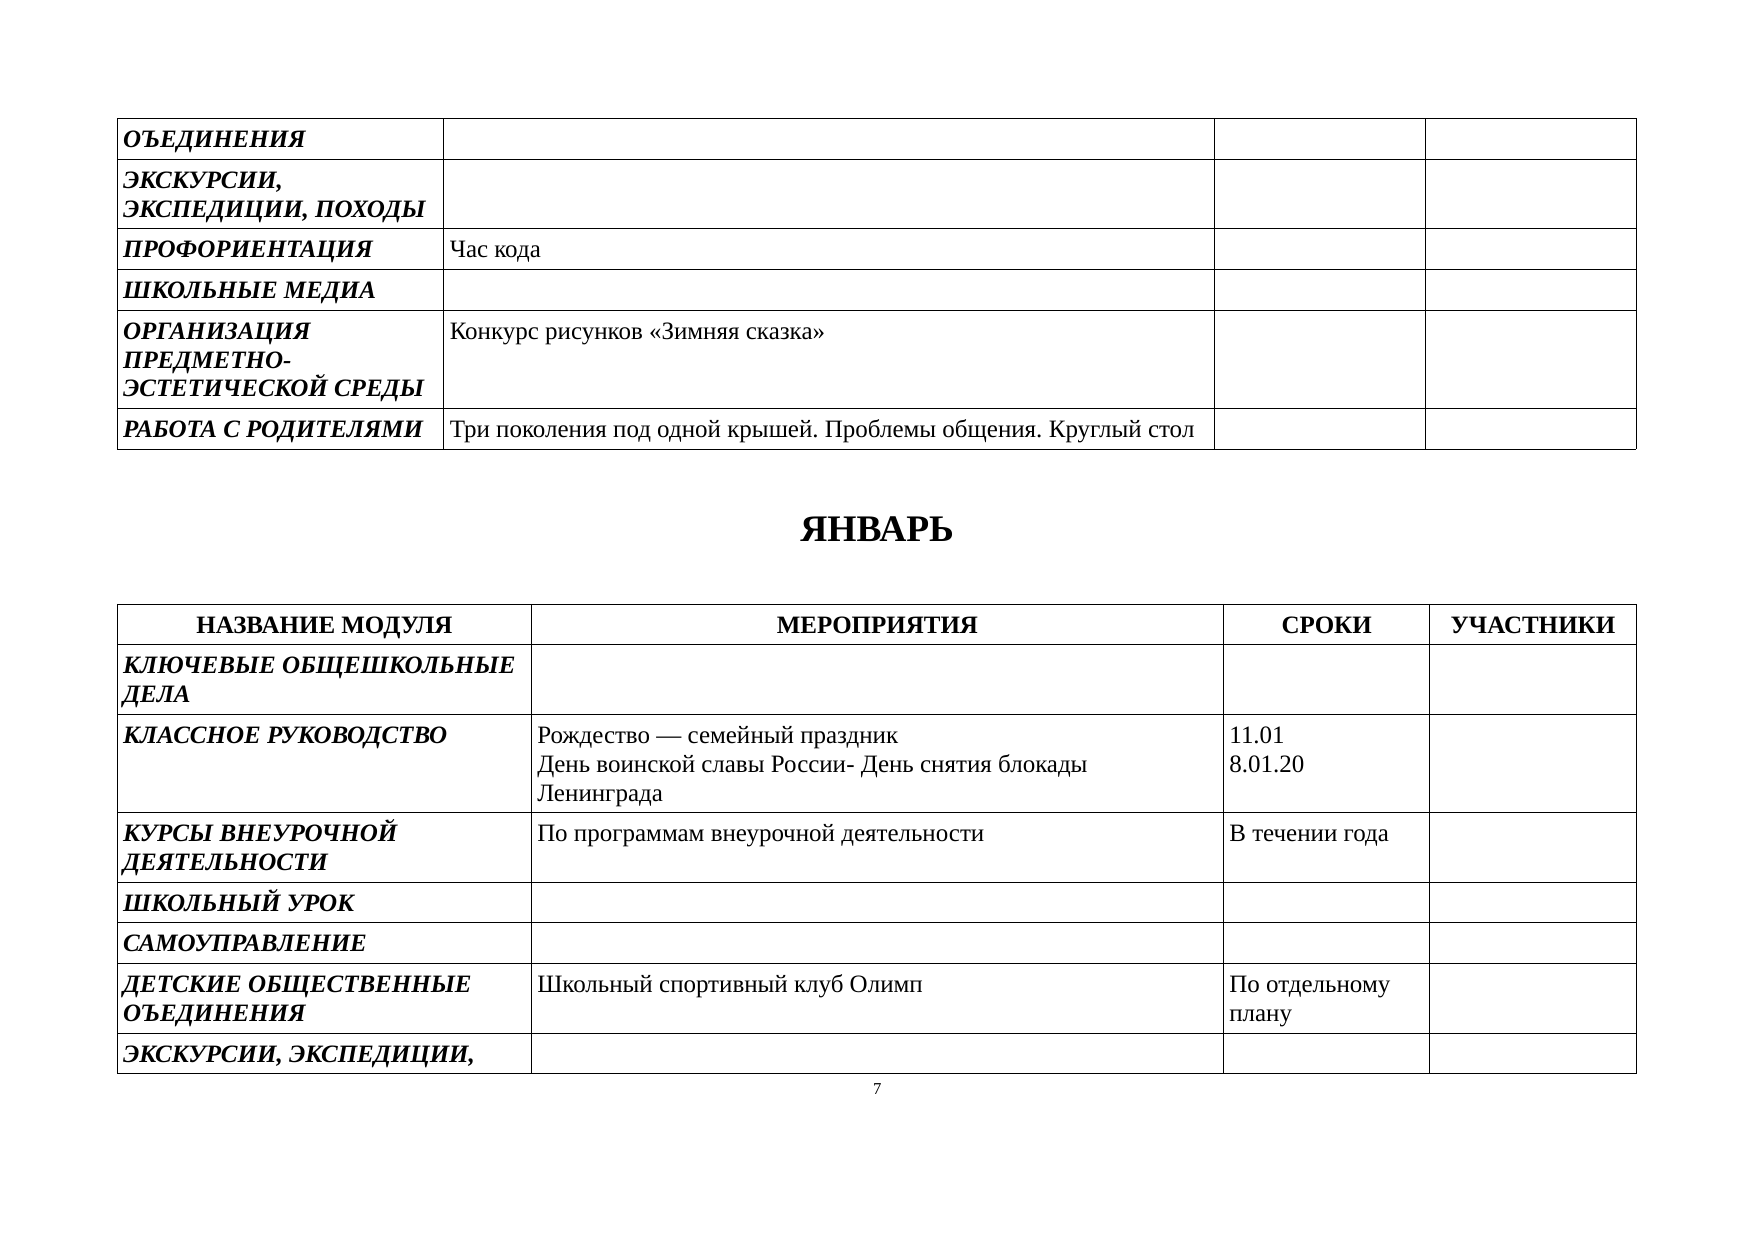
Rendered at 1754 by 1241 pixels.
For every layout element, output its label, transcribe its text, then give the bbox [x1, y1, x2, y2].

table_cell ОРГАНИЗАЦИЯ ПРЕДМЕТНО- ЭСТЕТИЧЕСКОЙ СРЕДЫ [118, 311, 443, 408]
table_cell [532, 923, 1223, 963]
table_cell По отдельному плану [1224, 964, 1429, 1032]
table_cell [1224, 645, 1429, 714]
table_cell [1430, 923, 1636, 963]
table_cell [444, 160, 1214, 228]
table_cell ШКОЛЬНЫЕ МЕДИА [118, 270, 443, 310]
table_cell [1215, 119, 1425, 159]
table_cell [1430, 813, 1636, 882]
table_cell САМОУПРАВЛЕНИЕ [118, 923, 531, 963]
table_cell [532, 1034, 1223, 1073]
table_cell [1426, 270, 1636, 310]
table_header СРОКИ [1224, 605, 1429, 644]
table_cell Конкурс рисунков «Зимняя сказка» [444, 311, 1214, 408]
table_cell Три поколения под одной крышей. Проблемы общения. Круглый стол [444, 409, 1214, 449]
table_cell В течении года [1224, 813, 1429, 882]
table_cell [444, 270, 1214, 310]
table_cell [1215, 270, 1425, 310]
table_cell КУРСЫ ВНЕУРОЧНОЙ ДЕЯТЕЛЬНОСТИ [118, 813, 531, 882]
table_cell [1215, 311, 1425, 408]
table_cell [1224, 923, 1429, 963]
table_cell [1215, 409, 1425, 449]
table_cell [532, 645, 1223, 714]
table_cell КЛЮЧЕВЫЕ ОБЩЕШКОЛЬНЫЕ ДЕЛА [118, 645, 531, 714]
table_cell КЛАССНОЕ РУКОВОДСТВО [118, 715, 531, 812]
table_cell [1215, 229, 1425, 269]
table_cell ОЪЕДИНЕНИЯ [118, 119, 443, 159]
table_cell [1224, 1034, 1429, 1073]
table_cell Час кода [444, 229, 1214, 269]
table_cell [532, 883, 1223, 922]
table_cell ЭКСКУРСИИ, ЭКСПЕДИЦИИ, [118, 1034, 531, 1073]
table_cell [1224, 883, 1429, 922]
table_cell Школьный спортивный клуб Олимп [532, 964, 1223, 1032]
text ЯНВАРЬ [118, 507, 1636, 550]
table_cell [1426, 160, 1636, 228]
table_cell По программам внеурочной деятельности [532, 813, 1223, 882]
table_cell ЭКСКУРСИИ, ЭКСПЕДИЦИИ, ПОХОДЫ [118, 160, 443, 228]
table_cell [444, 119, 1214, 159]
table_cell [1426, 229, 1636, 269]
table_header УЧАСТНИКИ [1430, 605, 1636, 644]
table_cell [1430, 883, 1636, 922]
table_cell [1430, 1034, 1636, 1073]
table_cell РАБОТА С РОДИТЕЛЯМИ [118, 409, 443, 449]
table_header НАЗВАНИЕ МОДУЛЯ [118, 605, 531, 644]
table_cell [1430, 964, 1636, 1032]
table_cell ДЕТСКИЕ ОБЩЕСТВЕННЫЕ ОЪЕДИНЕНИЯ [118, 964, 531, 1032]
table_cell [1215, 160, 1425, 228]
table_cell [1430, 715, 1636, 812]
table_header МЕРОПРИЯТИЯ [532, 605, 1223, 644]
table_cell [1426, 311, 1636, 408]
table_cell ШКОЛЬНЫЙ УРОК [118, 883, 531, 922]
table_cell [1426, 409, 1636, 449]
table_cell 11.01 8.01.20 [1224, 715, 1429, 812]
table_cell [1430, 645, 1636, 714]
table_cell Рождество — семейный праздник День воинской славы России- День снятия блокады Ленинграда [532, 715, 1223, 812]
table_cell ПРОФОРИЕНТАЦИЯ [118, 229, 443, 269]
table_cell [1426, 119, 1636, 159]
